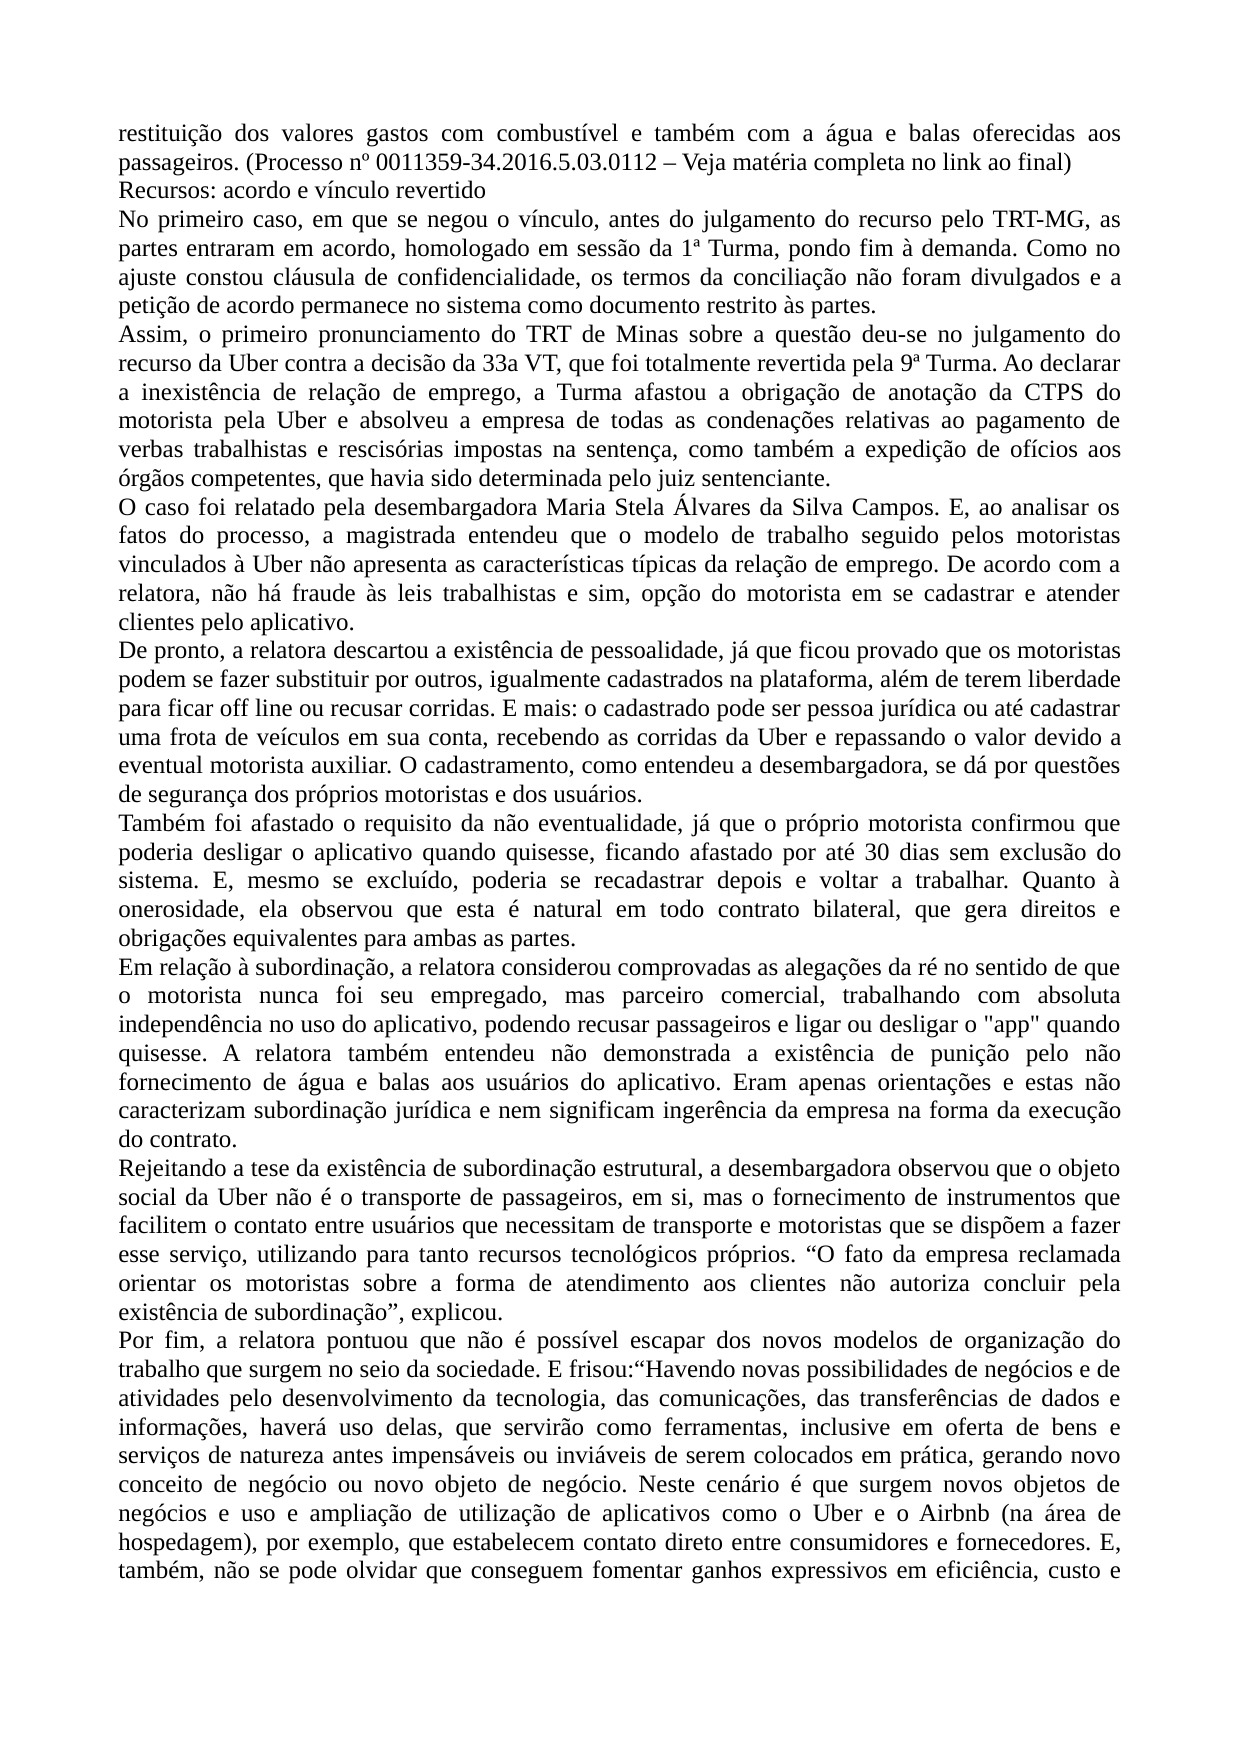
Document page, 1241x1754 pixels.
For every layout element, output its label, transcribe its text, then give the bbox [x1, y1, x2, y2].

text De pronto, a relatora descartou a existência de pessoalidade, já que ficou provado que os motoristas podem se fazer substituir por outros, igualmente cadastrados na plataforma, além de terem liberdade para ficar off line ou recusar corridas. E mais: o cadastrado pode ser pessoa jurídica ou até cadastrar uma frota de veículos em sua conta, recebendo as corridas da Uber e repassando o valor devido a eventual motorista auxiliar. O cadastramento, como entendeu a desembargadora, se dá por questões de segurança dos próprios motoristas e dos usuários. [118, 636, 1122, 808]
text Por fim, a relatora pontuou que não é possível escapar dos novos modelos de organização do trabalho que surgem no seio da sociedade. E frisou:“Havendo novas possibilidades de negócios e de atividades pelo desenvolvimento da tecnologia, das comunicações, das transferências de dados e informações, haverá uso delas, que servirão como ferramentas, inclusive em oferta de bens e serviços de natureza antes impensáveis ou inviáveis de serem colocados em prática, gerando novo conceito de negócio ou novo objeto de negócio. Neste cenário é que surgem novos objetos de negócios e uso e ampliação de utilização de aplicativos como o Uber e o Airbnb (na área de hospedagem), por exemplo, que estabelecem contato direto entre consumidores e fornecedores. E, também, não se pode olvidar que conseguem fomentar ganhos expressivos em eficiência, custo e [118, 1326, 1122, 1584]
text Recursos: acordo e vínculo revertido [118, 176, 1122, 204]
text O caso foi relatado pela desembargadora Maria Stela Álvares da Silva Campos. E, ao analisar os fatos do processo, a magistrada entendeu que o modelo de trabalho seguido pelos motoristas vinculados à Uber não apresenta as características típicas da relação de emprego. De acordo com a relatora, não há fraude às leis trabalhistas e sim, opção do motorista em se cadastrar e atender clientes pelo aplicativo. [118, 492, 1122, 636]
text restituição dos valores gastos com combustível e também com a água e balas oferecidas aos passageiros. (Processo nº 0011359-34.2016.5.03.0112 – Veja matéria completa no link ao final) [118, 118, 1122, 176]
text Em relação à subordinação, a relatora considerou comprovadas as alegações da ré no sentido de que o motorista nunca foi seu empregado, mas parceiro comercial, trabalhando com absoluta independência no uso do aplicativo, podendo recusar passageiros e ligar ou desligar o "app" quando quisesse. A relatora também entendeu não demonstrada a existência de punição pelo não fornecimento de água e balas aos usuários do aplicativo. Eram apenas orientações e estas não caracterizam subordinação jurídica e nem significam ingerência da empresa na forma da execução do contrato. [118, 952, 1122, 1153]
text Também foi afastado o requisito da não eventualidade, já que o próprio motorista confirmou que poderia desligar o aplicativo quando quisesse, ficando afastado por até 30 dias sem exclusão do sistema. E, mesmo se excluído, poderia se recadastrar depois e voltar a trabalhar. Quanto à onerosidade, ela observou que esta é natural em todo contrato bilateral, que gera direitos e obrigações equivalentes para ambas as partes. [118, 808, 1122, 952]
text Rejeitando a tese da existência de subordinação estrutural, a desembargadora observou que o objeto social da Uber não é o transporte de passageiros, em si, mas o fornecimento de instrumentos que facilitem o contato entre usuários que necessitam de transporte e motoristas que se dispõem a fazer esse serviço, utilizando para tanto recursos tecnológicos próprios. “O fato da empresa reclamada orientar os motoristas sobre a forma de atendimento aos clientes não autoriza concluir pela existência de subordinação”, explicou. [118, 1153, 1122, 1326]
text Assim, o primeiro pronunciamento do TRT de Minas sobre a questão deu-se no julgamento do recurso da Uber contra a decisão da 33a VT, que foi totalmente revertida pela 9ª Turma. Ao declarar a inexistência de relação de emprego, a Turma afastou a obrigação de anotação da CTPS do motorista pela Uber e absolveu a empresa de todas as condenações relativas ao pagamento de verbas trabalhistas e rescisórias impostas na sentença, como também a expedição de ofícios aos órgãos competentes, que havia sido determinada pelo juiz sentenciante. [118, 319, 1122, 492]
text No primeiro caso, em que se negou o vínculo, antes do julgamento do recurso pelo TRT-MG, as partes entraram em acordo, homologado em sessão da 1ª Turma, pondo fim à demanda. Como no ajuste constou cláusula de confidencialidade, os termos da conciliação não foram divulgados e a petição de acordo permanece no sistema como documento restrito às partes. [118, 204, 1122, 319]
